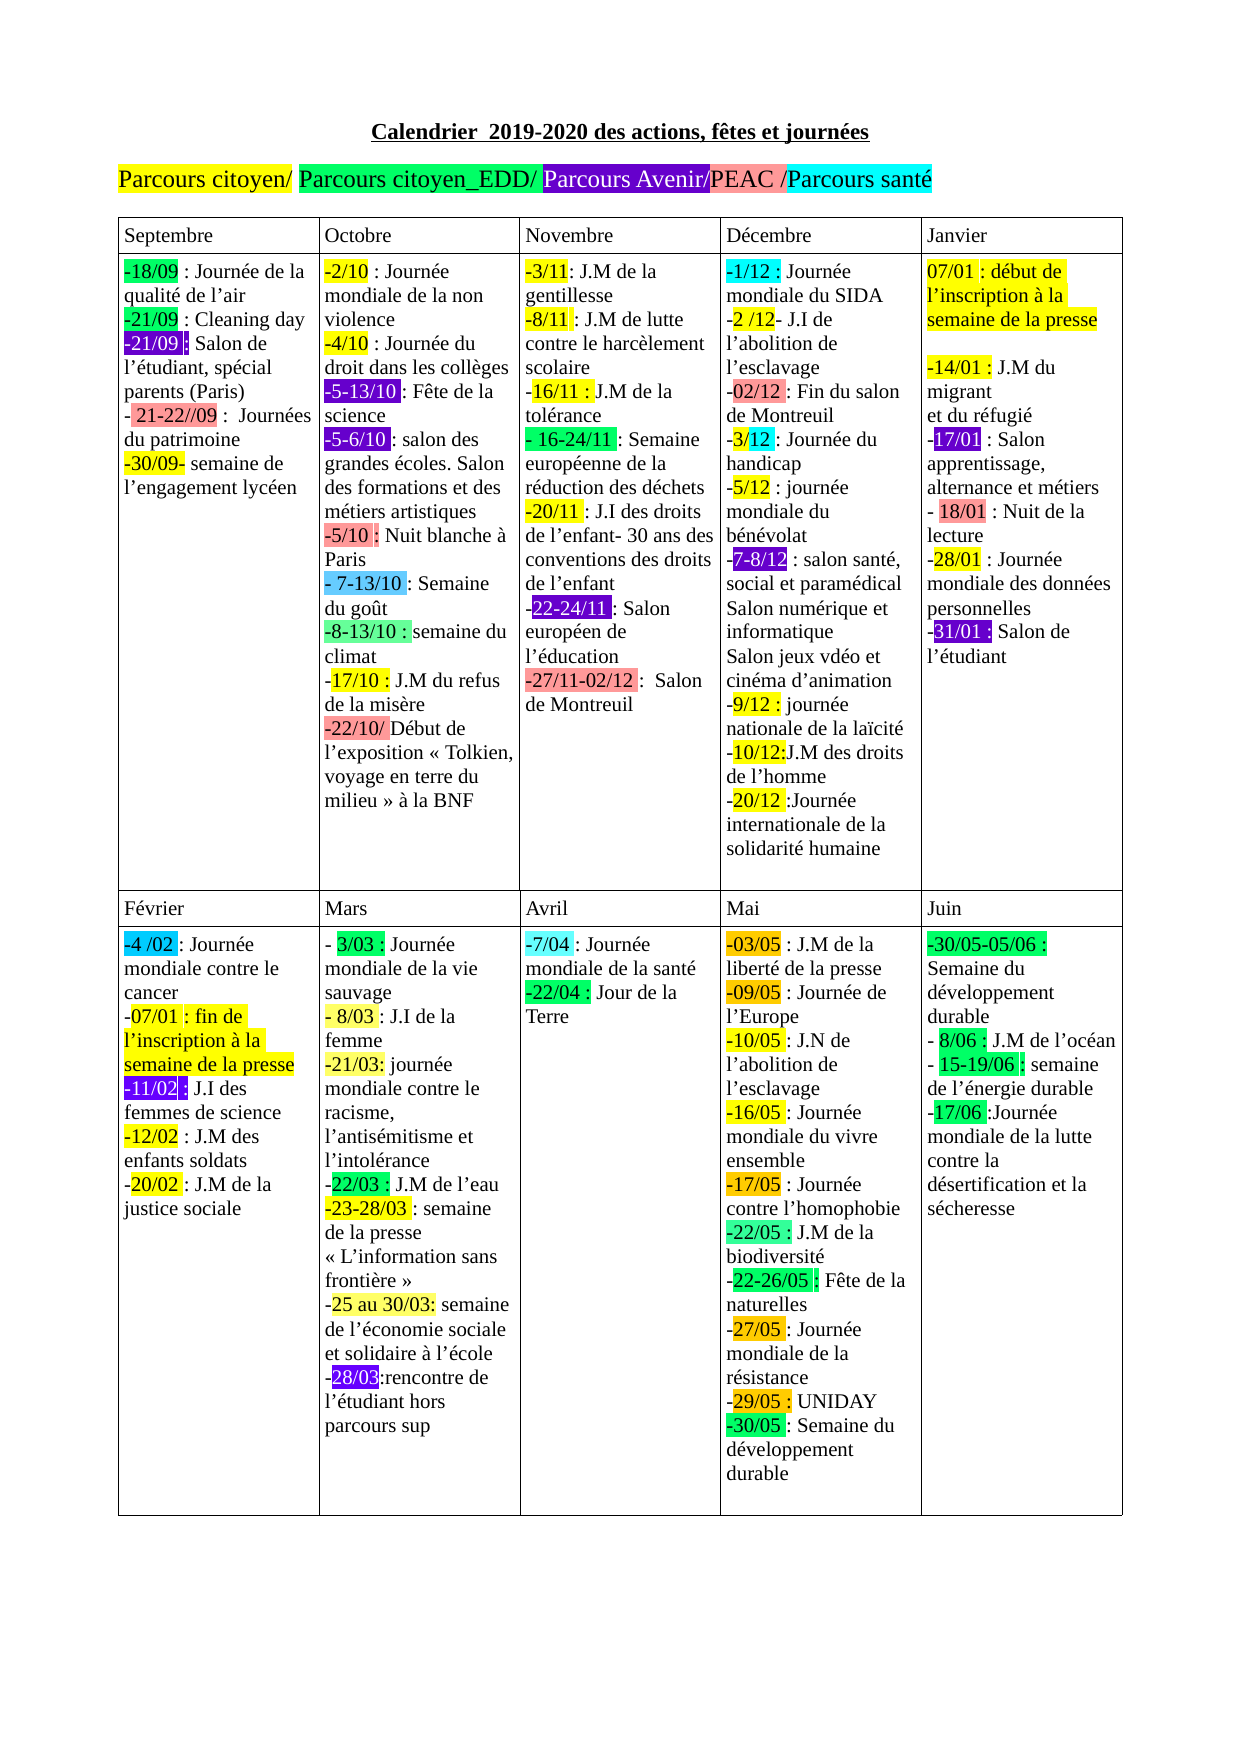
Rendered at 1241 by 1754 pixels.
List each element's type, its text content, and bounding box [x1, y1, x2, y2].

table_header Janvier [922, 218, 1122, 253]
text Parcours citoyen/ Parcours citoyen_EDD/ Parcours Avenir/PEAC /Parcours santé [118, 164, 1122, 193]
table_header Mars [320, 891, 520, 926]
table_cell -30/05-05/06 : Semaine du développement durable - 8/06 : J.M de l’océan - 15-19/06 : semaine de l’énergie durable -17/06 :Journée mondiale de la lutte contre la désertification et la sécheresse [922, 927, 1122, 1515]
table_cell -4 /02 : Journée mondiale contre le cancer -07/01 : fin de l’inscription à la semaine de la presse -11/02 : J.I des femmes de science -12/02 : J.M des enfants soldats -20/02 : J.M de la justice sociale [119, 927, 319, 1515]
table_cell -7/04 : Journée mondiale de la santé -22/04 : Jour de la Terre [521, 927, 720, 1515]
text Calendrier 2019-2020 des actions, fêtes et journées [118, 118, 1122, 144]
table_cell -2/10 : Journée mondiale de la non violence -4/10 : Journée du droit dans les collèges -5-13/10 : Fête de la science -5-6/10 : salon des grandes écoles. Salon des formations et des métiers artistiques -5/10 : Nuit blanche à Paris - 7-13/10 : Semaine du goût -8-13/10 : semaine du climat -17/10 : J.M du refus de la misère -22/10/ Début de l’exposition « Tolkien, voyage en terre du milieu » à la BNF [320, 254, 519, 890]
table_cell -3/11: J.M de la gentillesse -8/11 : J.M de lutte contre le harcèlement scolaire -16/11 : J.M de la tolérance - 16-24/11 : Semaine européenne de la réduction des déchets -20/11 : J.I des droits de l’enfant- 30 ans des conventions des droits de l’enfant -22-24/11 : Salon européen de l’éducation -27/11-02/12 : Salon de Montreuil [520, 254, 720, 890]
table_cell 07/01 : début de l’inscription à la semaine de la presse -14/01 : J.M du migrant et du réfugié -17/01 : Salon apprentissage, alternance et métiers - 18/01 : Nuit de la lecture -28/01 : Journée mondiale des données personnelles -31/01 : Salon de l’étudiant [922, 254, 1122, 890]
table_header Février [119, 891, 319, 926]
table_cell -1/12 : Journée mondiale du SIDA -2 /12- J.I de l’abolition de l’esclavage -02/12 : Fin du salon de Montreuil -3/12 : Journée du handicap -5/12 : journée mondiale du bénévolat -7-8/12 : salon santé, social et paramédical Salon numérique et informatique Salon jeux vdéo et cinéma d’animation -9/12 : journée nationale de la laïcité -10/12:J.M des droits de l’homme -20/12 :Journée internationale de la solidarité humaine [721, 254, 921, 890]
table_header Octobre [320, 218, 519, 253]
table_header Décembre [721, 218, 921, 253]
table_cell - 3/03 : Journée mondiale de la vie sauvage - 8/03 : J.I de la femme -21/03: journée mondiale contre le racisme, l’antisémitisme et l’intolérance -22/03 : J.M de l’eau -23-28/03 : semaine de la presse « L’information sans frontière » -25 au 30/03: semaine de l’économie sociale et solidaire à l’école -28/03:rencontre de l’étudiant hors parcours sup [320, 927, 520, 1515]
table_header Avril [521, 891, 720, 926]
table_header Mai [721, 891, 921, 926]
table_header Juin [922, 891, 1122, 926]
table_header Septembre [119, 218, 319, 253]
table_header Novembre [520, 218, 720, 253]
table_cell -18/09 : Journée de la qualité de l’air -21/09 : Cleaning day -21/09 : Salon de l’étudiant, spécial parents (Paris) - 21-22//09 : Journées du patrimoine -30/09- semaine de l’engagement lycéen [119, 254, 319, 890]
table_cell -03/05 : J.M de la liberté de la presse -09/05 : Journée de l’Europe -10/05 : J.N de l’abolition de l’esclavage -16/05 : Journée mondiale du vivre ensemble -17/05 : Journée contre l’homophobie -22/05 : J.M de la biodiversité -22-26/05 : Fête de la naturelles -27/05 : Journée mondiale de la résistance -29/05 : UNIDAY -30/05 : Semaine du développement durable [721, 927, 921, 1515]
